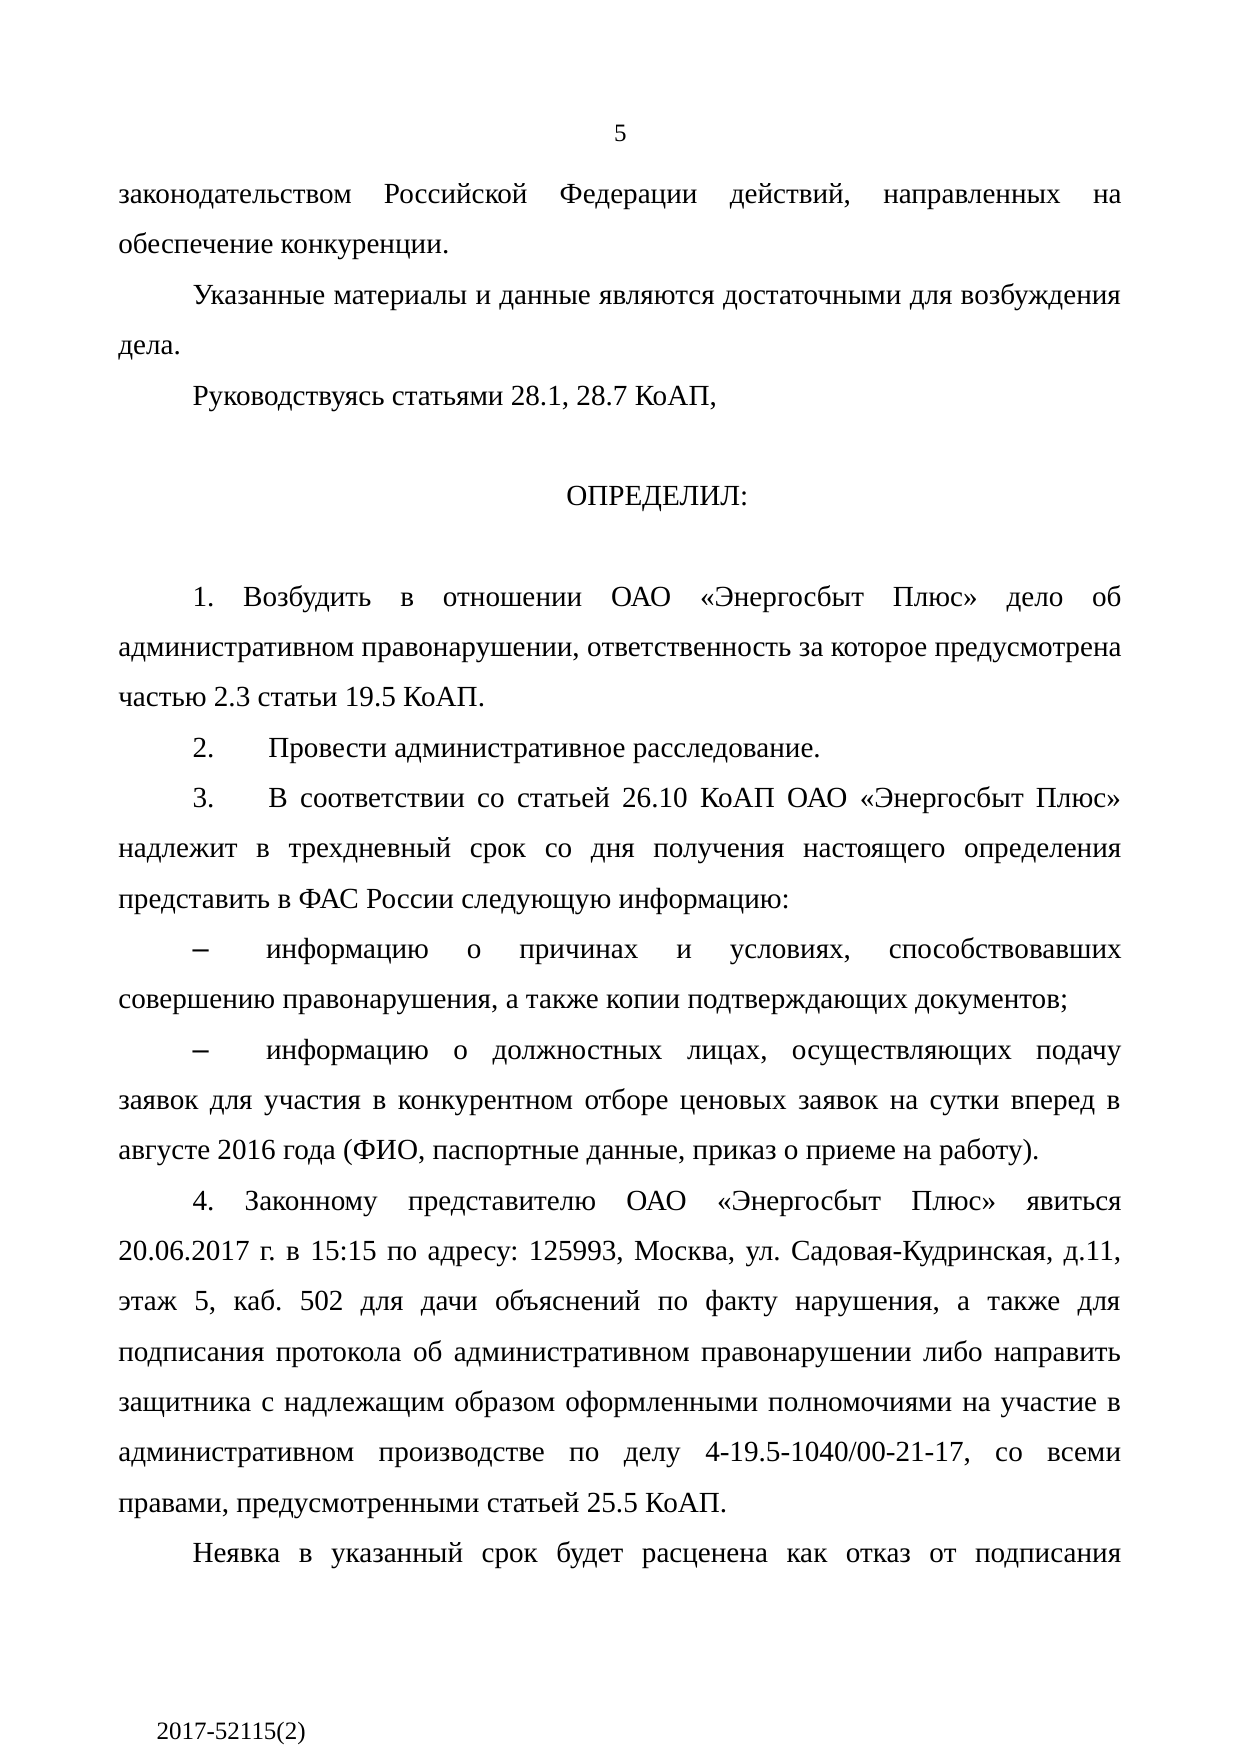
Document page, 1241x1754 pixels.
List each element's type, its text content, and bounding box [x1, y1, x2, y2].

list В соответствии со статьей 26.10 КоАП ОАО «Энергосбыт Плюс» надлежит в трехдневный срок со дня получения настоящего определения представить в ФАС России следующую информацию: [118, 780, 1122, 914]
list Провести административное расследование. [118, 730, 1122, 763]
text ОПРЕДЕЛИЛ: [118, 478, 1122, 512]
text 4. Законному представителю ОАО «Энергосбыт Плюс» явиться 20.06.2017 г. в 15:15 по адресу: 125993, Москва, ул. Садовая-Кудринская, д.11, этаж 5, каб. 502 для дачи объяснений по факту нарушения, а также для подписания протокола об административном правонарушении либо направить защитника с надлежащим образом оформленными полномочиями на участие в административном производстве по делу 4-19.5-1040/00-21-17, со всеми правами, предусмотренными статьей 25.5 КоАП. [118, 1183, 1122, 1518]
text 1. Возбудить в отношении ОАО «Энергосбыт Плюс» дело об административном правонарушении, ответственность за которое предусмотрена частью 2.3 статьи 19.5 КоАП. [118, 579, 1122, 713]
text Указанные материалы и данные являются достаточными для возбуждения дела. [118, 277, 1122, 361]
text Руководствуясь статьями 28.1, 28.7 КоАП, [118, 378, 1122, 411]
list информацию о должностных лицах, осуществляющих подачу заявок для участия в конкурентном отборе ценовых заявок на сутки вперед в августе 2016 года (ФИО, паспортные данные, приказ о приеме на работу). [118, 1032, 1122, 1166]
text Неявка в указанный срок будет расценена как отказ от подписания [118, 1535, 1122, 1568]
text законодательством Российской Федерации действий, направленных на обеспечение конкуренции. [118, 176, 1122, 260]
list информацию о причинах и условиях, способствовавших совершению правонарушения, а также копии подтверждающих документов; [118, 931, 1122, 1015]
